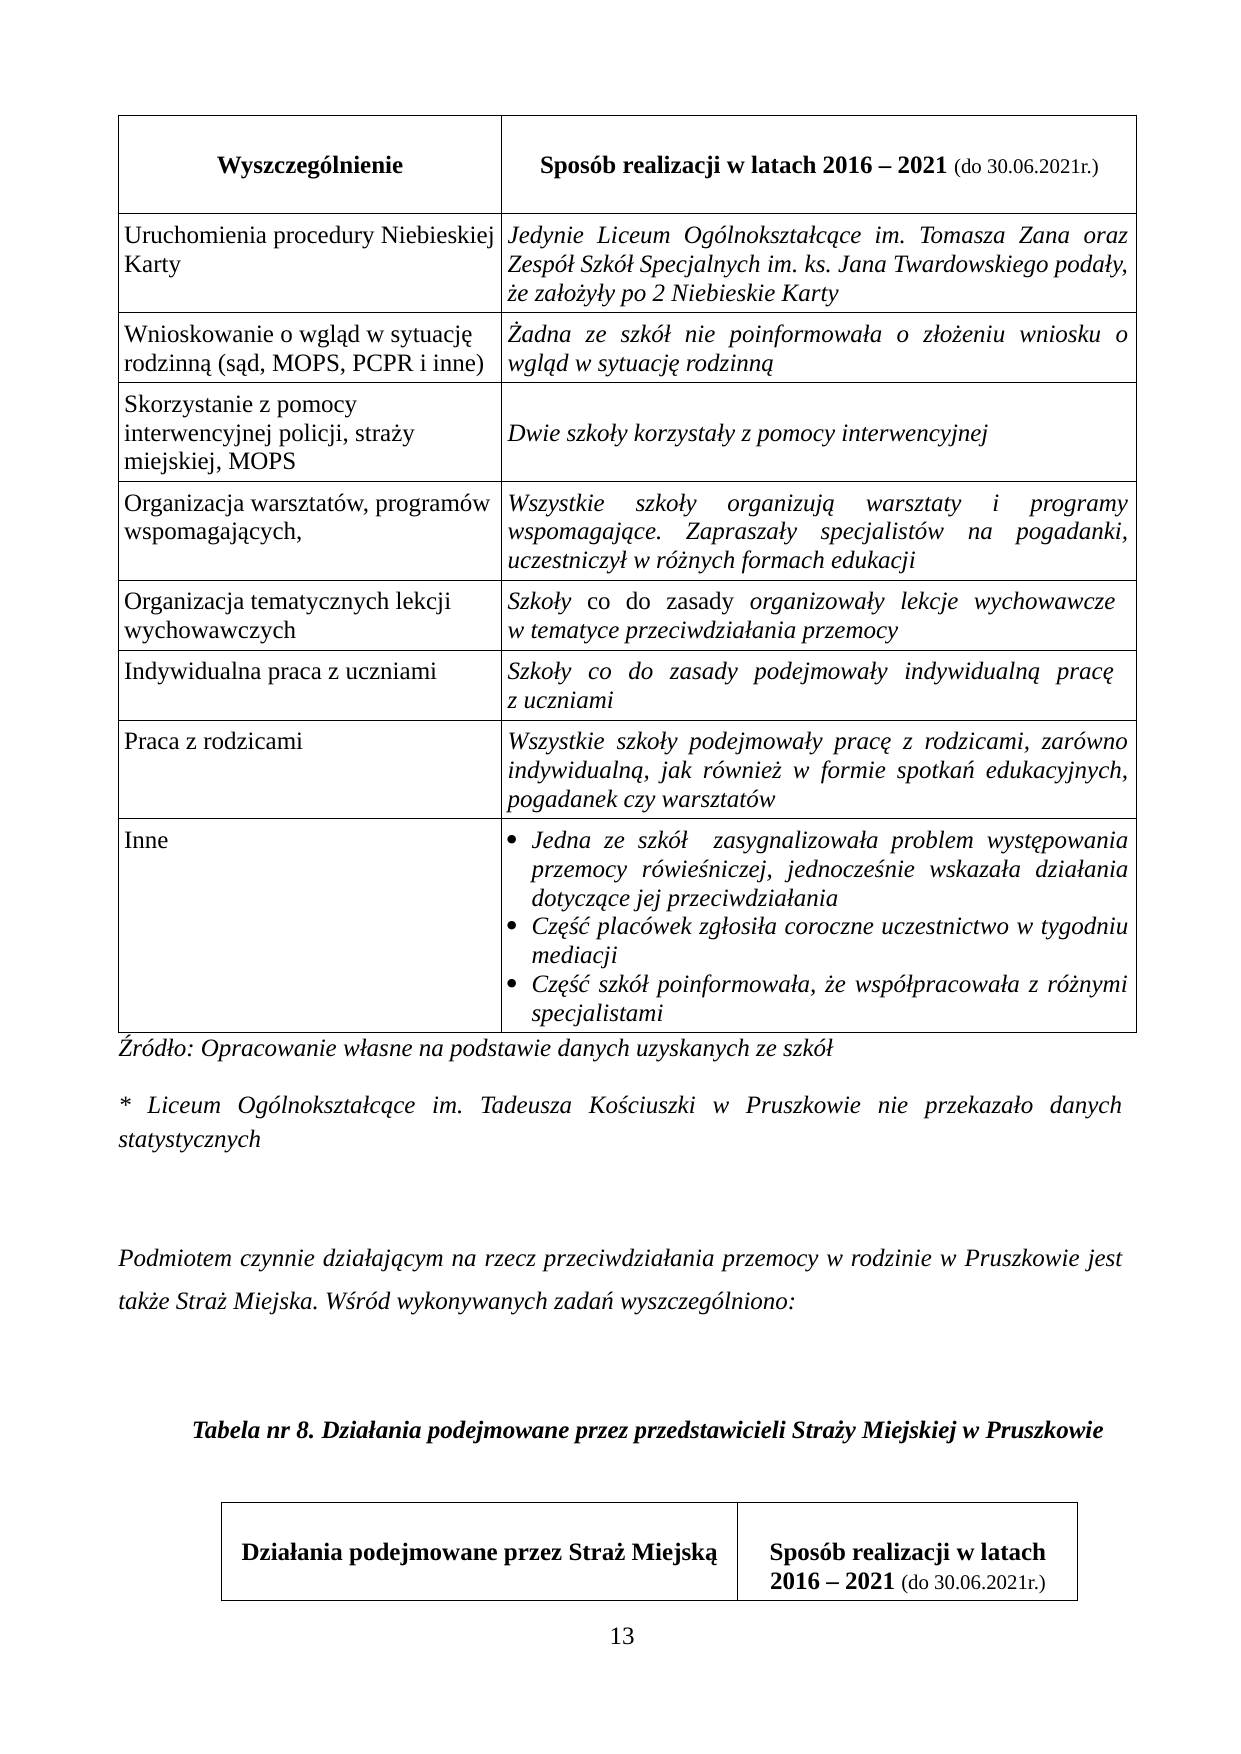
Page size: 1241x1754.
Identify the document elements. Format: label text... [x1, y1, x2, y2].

table_cell Jedynie Liceum Ogólnokształcące im. Tomasza Zana oraz Zespół Szkół Specjalnych im. ks. Jana Twardowskiego podały, że założyły po 2 Niebieskie Karty [502, 214, 1136, 312]
table_cell Praca z rodzicami [119, 721, 501, 818]
table_cell Wszystkie szkoły organizują warsztaty i programy wspomagające. Zapraszały specjalistów na pogadanki, uczestniczył w różnych formach edukacji [502, 482, 1136, 579]
table_cell Wnioskowanie o wgląd w sytuację rodzinną (sąd, MOPS, PCPR i inne) [119, 313, 501, 382]
table_cell Jedna ze szkół zasygnalizowała problem występowania przemocy rówieśniczej, jednocześnie wskazała działania dotyczące jej przeciwdziałania Część placówek zgłosiła coroczne uczestnictwo w tygodniu mediacji Część szkół poinformowała, że współpracowała z różnymi specjalistami [502, 819, 1136, 1032]
table_cell Skorzystanie z pomocy interwencyjnej policji, straży miejskiej, MOPS [119, 383, 501, 481]
table_cell Szkoły co do zasady organizowały lekcje wychowawcze w tematyce przeciwdziałania przemocy [502, 581, 1136, 649]
table_cell Organizacja tematycznych lekcji wychowawczych [119, 581, 501, 649]
table_cell Dwie szkoły korzystały z pomocy interwencyjnej [502, 383, 1136, 481]
table_header Sposób realizacji w latach 2016 – 2021 (do 30.06.2021r.) [738, 1503, 1077, 1600]
text Podmiotem czynnie działającym na rzecz przeciwdziałania przemocy w rodzinie w Pruszkowie jest także Straż Miejska. Wśród wykonywanych zadań wyszczególniono: [118, 1243, 1126, 1315]
table_header Sposób realizacji w latach 2016 – 2021 (do 30.06.2021r.) [502, 116, 1136, 213]
table_header Działania podejmowane przez Straż Miejską [222, 1503, 737, 1600]
table_cell Żadna ze szkół nie poinformowała o złożeniu wniosku o wgląd w sytuację rodzinną [502, 313, 1136, 382]
table_cell Indywidualna praca z uczniami [119, 651, 501, 719]
table_cell Szkoły co do zasady podejmowały indywidualną pracę z uczniami [502, 651, 1136, 719]
text * Liceum Ogólnokształcące im. Tadeusza Kościuszki w Pruszkowie nie przekazało danych statystycznych [118, 1091, 1126, 1152]
text Tabela nr 8. Działania podejmowane przez przedstawicieli Straży Miejskiej w Pruszkowie [118, 1415, 1126, 1444]
table_cell Inne [119, 819, 501, 1032]
text Źródło: Opracowanie własne na podstawie danych uzyskanych ze szkół [118, 1033, 1126, 1062]
table_header Wyszczególnienie [119, 116, 501, 213]
table_cell Organizacja warsztatów, programów wspomagających, [119, 482, 501, 579]
table_cell Wszystkie szkoły podejmowały pracę z rodzicami, zarówno indywidualną, jak również w formie spotkań edukacyjnych, pogadanek czy warsztatów [502, 721, 1136, 818]
table_cell Uruchomienia procedury Niebieskiej Karty [119, 214, 501, 312]
